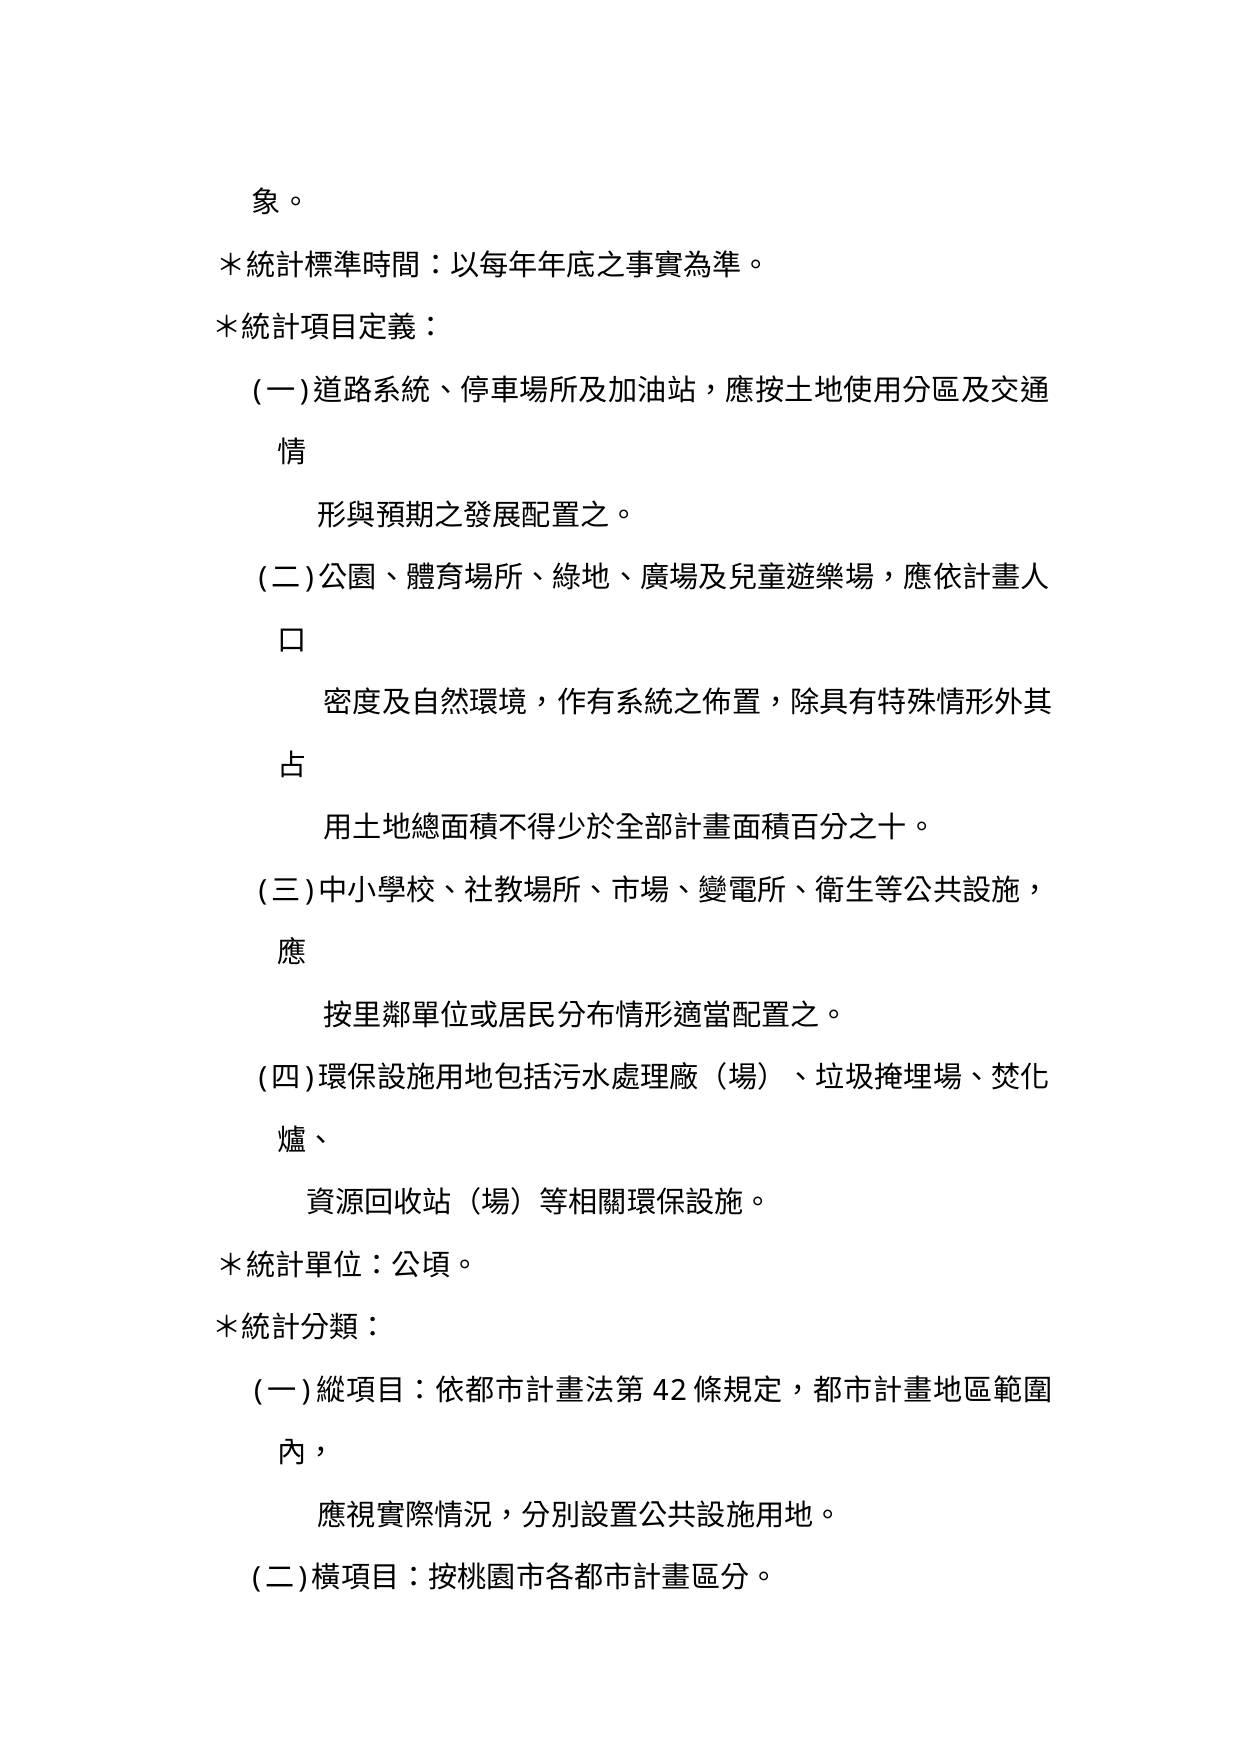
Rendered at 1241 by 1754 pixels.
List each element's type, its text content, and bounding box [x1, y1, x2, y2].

text 象。 [187, 158, 1053, 221]
text 用土地總面積不得少於全部計畫面積百分之十。 [218, 783, 1053, 846]
text 形與預期之發展配置之。 [212, 471, 1053, 533]
text (三)中小學校、社教場所、市場、變電所、衛生等公共設施，應 [218, 846, 1053, 971]
text ＊統計分類： [212, 1283, 1053, 1346]
text ＊統計項目定義： [212, 283, 1053, 346]
text (二)公園、體育場所、綠地、廣場及兒童遊樂場，應依計畫人口 [218, 533, 1053, 658]
text ＊統計單位：公頃。 [187, 1221, 1053, 1283]
text (一)縱項目：依都市計畫法第42條規定，都市計畫地區範圍內， [212, 1346, 1053, 1471]
text ＊統計標準時間：以每年年底之事實為準。 [187, 221, 1053, 283]
text (二)橫項目：按桃園市各都市計畫區分。 [212, 1533, 1053, 1596]
text 應視實際情況，分別設置公共設施用地。 [212, 1471, 1053, 1533]
text 資源回收站（場）等相關環保設施。 [218, 1158, 1053, 1221]
text 按里鄰單位或居民分布情形適當配置之。 [218, 971, 1053, 1033]
text 密度及自然環境，作有系統之佈置，除具有特殊情形外其占 [218, 658, 1053, 783]
text (四)環保設施用地包括污水處理廠（場）、垃圾掩埋場、焚化爐、 [218, 1033, 1053, 1158]
text (一)道路系統、停車場所及加油站，應按土地使用分區及交通情 [212, 346, 1053, 471]
